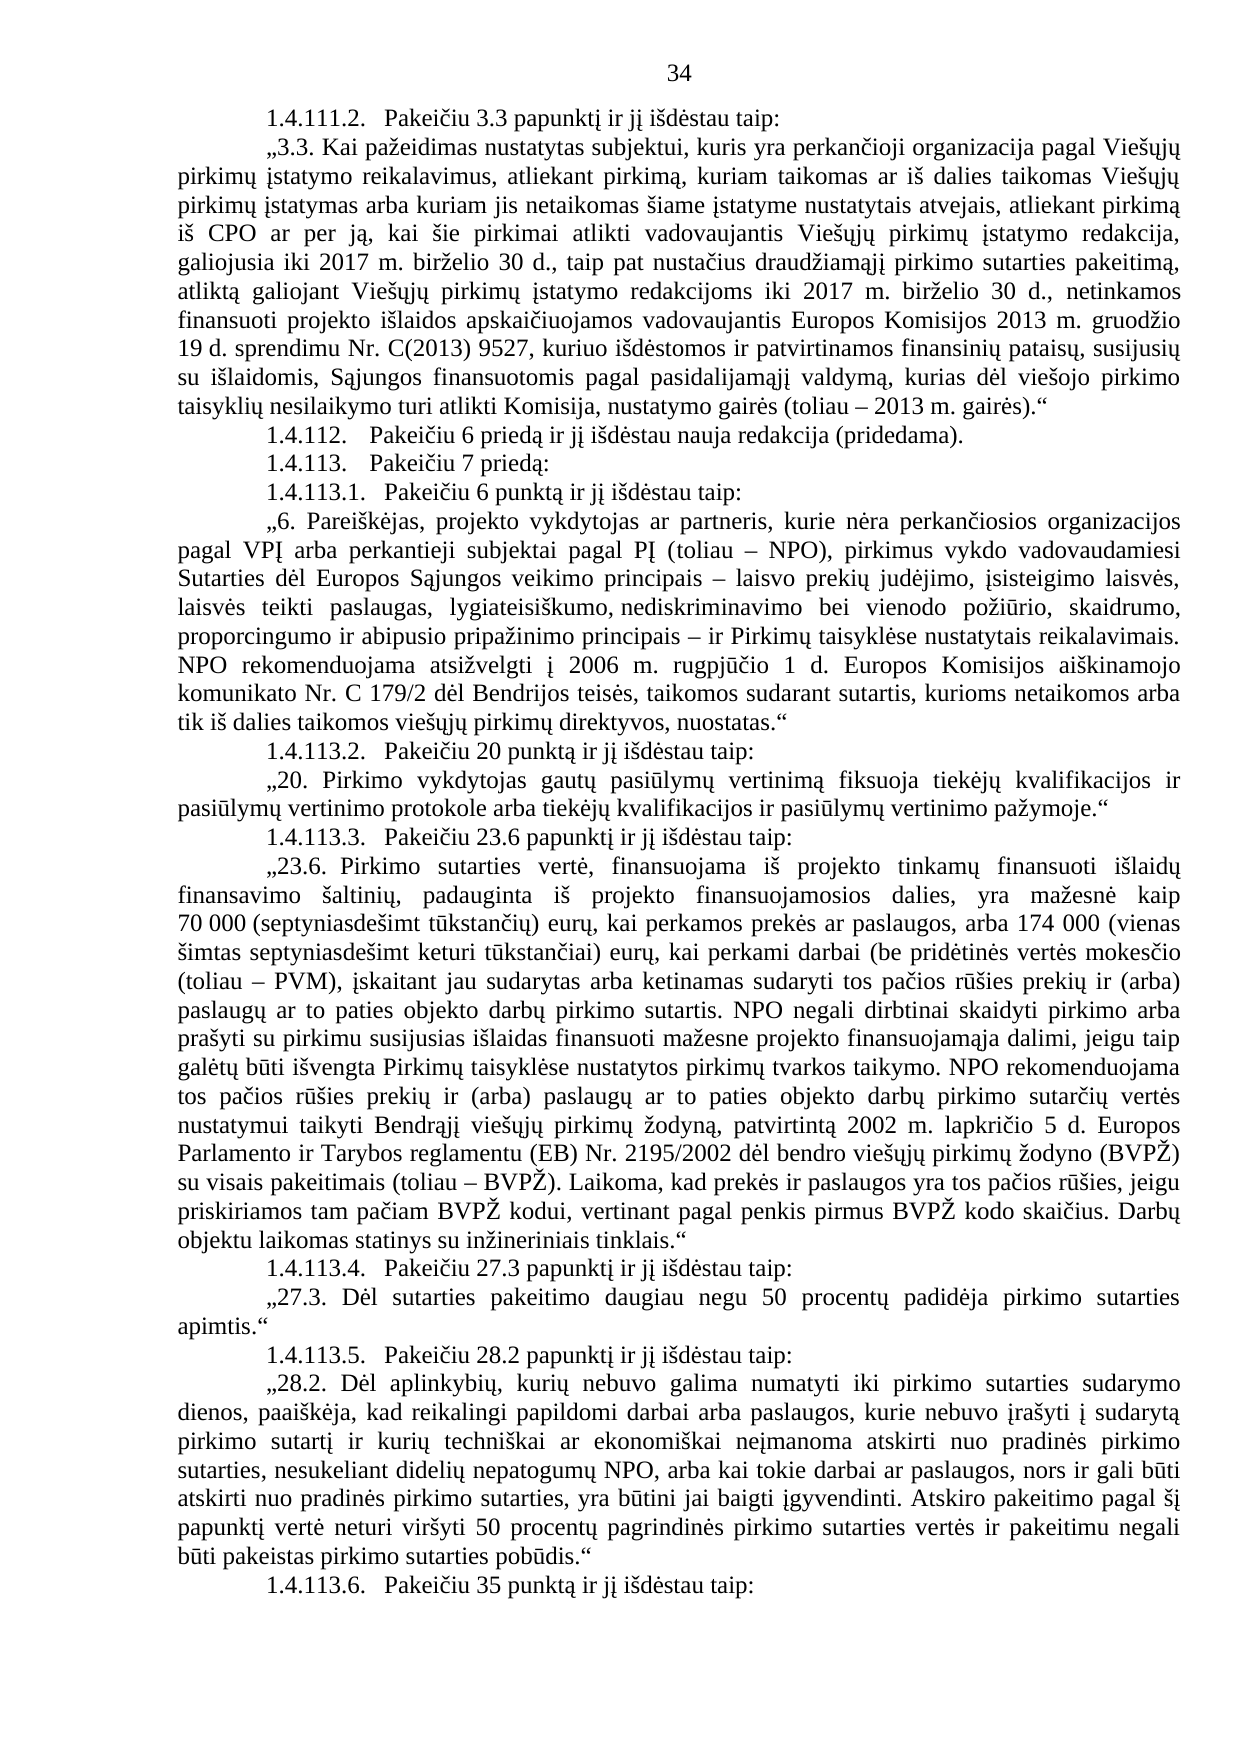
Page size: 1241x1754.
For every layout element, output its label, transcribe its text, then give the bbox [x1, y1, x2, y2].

text „28.2. Dėl aplinkybių, kurių nebuvo galima numatyti iki pirkimo sutarties sudarymo dienos, paaiškėja, kad reikalingi papildomi darbai arba paslaugos, kurie nebuvo įrašyti į sudarytą pirkimo sutartį ir kurių techniškai ar ekonomiškai neįmanoma atskirti nuo pradinės pirkimo sutarties, nesukeliant didelių nepatogumų NPO, arba kai tokie darbai ar paslaugos, nors ir gali būti atskirti nuo pradinės pirkimo sutarties, yra būtini jai baigti įgyvendinti. Atskiro pakeitimo pagal šį papunktį vertė neturi viršyti 50 procentų pagrindinės pirkimo sutarties vertės ir pakeitimu negali būti pakeistas pirkimo sutarties pobūdis.“ [177, 1368, 1181, 1570]
text 1.4.112. Pakeičiu 6 priedą ir jį išdėstau nauja redakcija (pridedama). [266, 420, 1181, 448]
text 1.4.111.2. Pakeičiu 3.3 papunktį ir jį išdėstau taip: [266, 103, 1181, 132]
text 1.4.113.4. Pakeičiu 27.3 papunktį ir jį išdėstau taip: [266, 1253, 1181, 1282]
text 1.4.113.5. Pakeičiu 28.2 papunktį ir jį išdėstau taip: [266, 1340, 1181, 1368]
text „6. Pareiškėjas, projekto vykdytojas ar partneris, kurie nėra perkančiosios organizacijos pagal VPĮ arba perkantieji subjektai pagal PĮ (toliau – NPO), pirkimus vykdo vadovaudamiesi Sutarties dėl Europos Sąjungos veikimo principais – laisvo prekių judėjimo, įsisteigimo laisvės, laisvės teikti paslaugas, lygiateisiškumo, nediskriminavimo bei vienodo požiūrio, skaidrumo, proporcingumo ir abipusio pripažinimo principais – ir Pirkimų taisyklėse nustatytais reikalavimais. NPO rekomenduojama atsižvelgti į 2006 m. rugpjūčio 1 d. Europos Komisijos aiškinamojo komunikato Nr. C 179/2 dėl Bendrijos teisės, taikomos sudarant sutartis, kurioms netaikomos arba tik iš dalies taikomos viešųjų pirkimų direktyvos, nuostatas.“ [177, 506, 1181, 736]
text „20. Pirkimo vykdytojas gautų pasiūlymų vertinimą fiksuoja tiekėjų kvalifikacijos ir pasiūlymų vertinimo protokole arba tiekėjų kvalifikacijos ir pasiūlymų vertinimo pažymoje.“ [177, 765, 1181, 822]
text 1.4.113. Pakeičiu 7 priedą: [266, 448, 1181, 477]
text 1.4.113.3. Pakeičiu 23.6 papunktį ir jį išdėstau taip: [266, 822, 1181, 851]
text 1.4.113.2. Pakeičiu 20 punktą ir jį išdėstau taip: [266, 736, 1181, 765]
text 1.4.113.6. Pakeičiu 35 punktą ir jį išdėstau taip: [266, 1570, 1181, 1598]
text 1.4.113.1. Pakeičiu 6 punktą ir jį išdėstau taip: [266, 477, 1181, 506]
text „3.3. Kai pažeidimas nustatytas subjektui, kuris yra perkančioji organizacija pagal Viešųjų pirkimų įstatymo reikalavimus, atliekant pirkimą, kuriam taikomas ar iš dalies taikomas Viešųjų pirkimų įstatymas arba kuriam jis netaikomas šiame įstatyme nustatytais atvejais, atliekant pirkimą iš CPO ar per ją, kai šie pirkimai atlikti vadovaujantis Viešųjų pirkimų įstatymo redakcija, galiojusia iki 2017 m. birželio 30 d., taip pat nustačius draudžiamąjį pirkimo sutarties pakeitimą, atliktą galiojant Viešųjų pirkimų įstatymo redakcijoms iki 2017 m. birželio 30 d., netinkamos finansuoti projekto išlaidos apskaičiuojamos vadovaujantis Europos Komisijos 2013 m. gruodžio 19 d. sprendimu Nr. C(2013) 9527, kuriuo išdėstomos ir patvirtinamos finansinių pataisų, susijusių su išlaidomis, Sąjungos finansuotomis pagal pasidalijamąjį valdymą, kurias dėl viešojo pirkimo taisyklių nesilaikymo turi atlikti Komisija, nustatymo gairės (toliau – 2013 m. gairės).“ [177, 132, 1181, 420]
text „27.3. Dėl sutarties pakeitimo daugiau negu 50 procentų padidėja pirkimo sutarties apimtis.“ [177, 1282, 1181, 1340]
text „23.6. Pirkimo sutarties vertė, finansuojama iš projekto tinkamų finansuoti išlaidų finansavimo šaltinių, padauginta iš projekto finansuojamosios dalies, yra mažesnė kaip 70 000 (septyniasdešimt tūkstančių) eurų, kai perkamos prekės ar paslaugos, arba 174 000 (vienas šimtas septyniasdešimt keturi tūkstančiai) eurų, kai perkami darbai (be pridėtinės vertės mokesčio (toliau – PVM), įskaitant jau sudarytas arba ketinamas sudaryti tos pačios rūšies prekių ir (arba) paslaugų ar to paties objekto darbų pirkimo sutartis. NPO negali dirbtinai skaidyti pirkimo arba prašyti su pirkimu susijusias išlaidas finansuoti mažesne projekto finansuojamąja dalimi, jeigu taip galėtų būti išvengta Pirkimų taisyklėse nustatytos pirkimų tvarkos taikymo. NPO rekomenduojama tos pačios rūšies prekių ir (arba) paslaugų ar to paties objekto darbų pirkimo sutarčių vertės nustatymui taikyti Bendrąjį viešųjų pirkimų žodyną, patvirtintą 2002 m. lapkričio 5 d. Europos Parlamento ir Tarybos reglamentu (EB) Nr. 2195/2002 dėl bendro viešųjų pirkimų žodyno (BVPŽ) su visais pakeitimais (toliau – BVPŽ). Laikoma, kad prekės ir paslaugos yra tos pačios rūšies, jeigu priskiriamos tam pačiam BVPŽ kodui, vertinant pagal penkis pirmus BVPŽ kodo skaičius. Darbų objektu laikomas statinys su inžineriniais tinklais.“ [177, 851, 1181, 1253]
